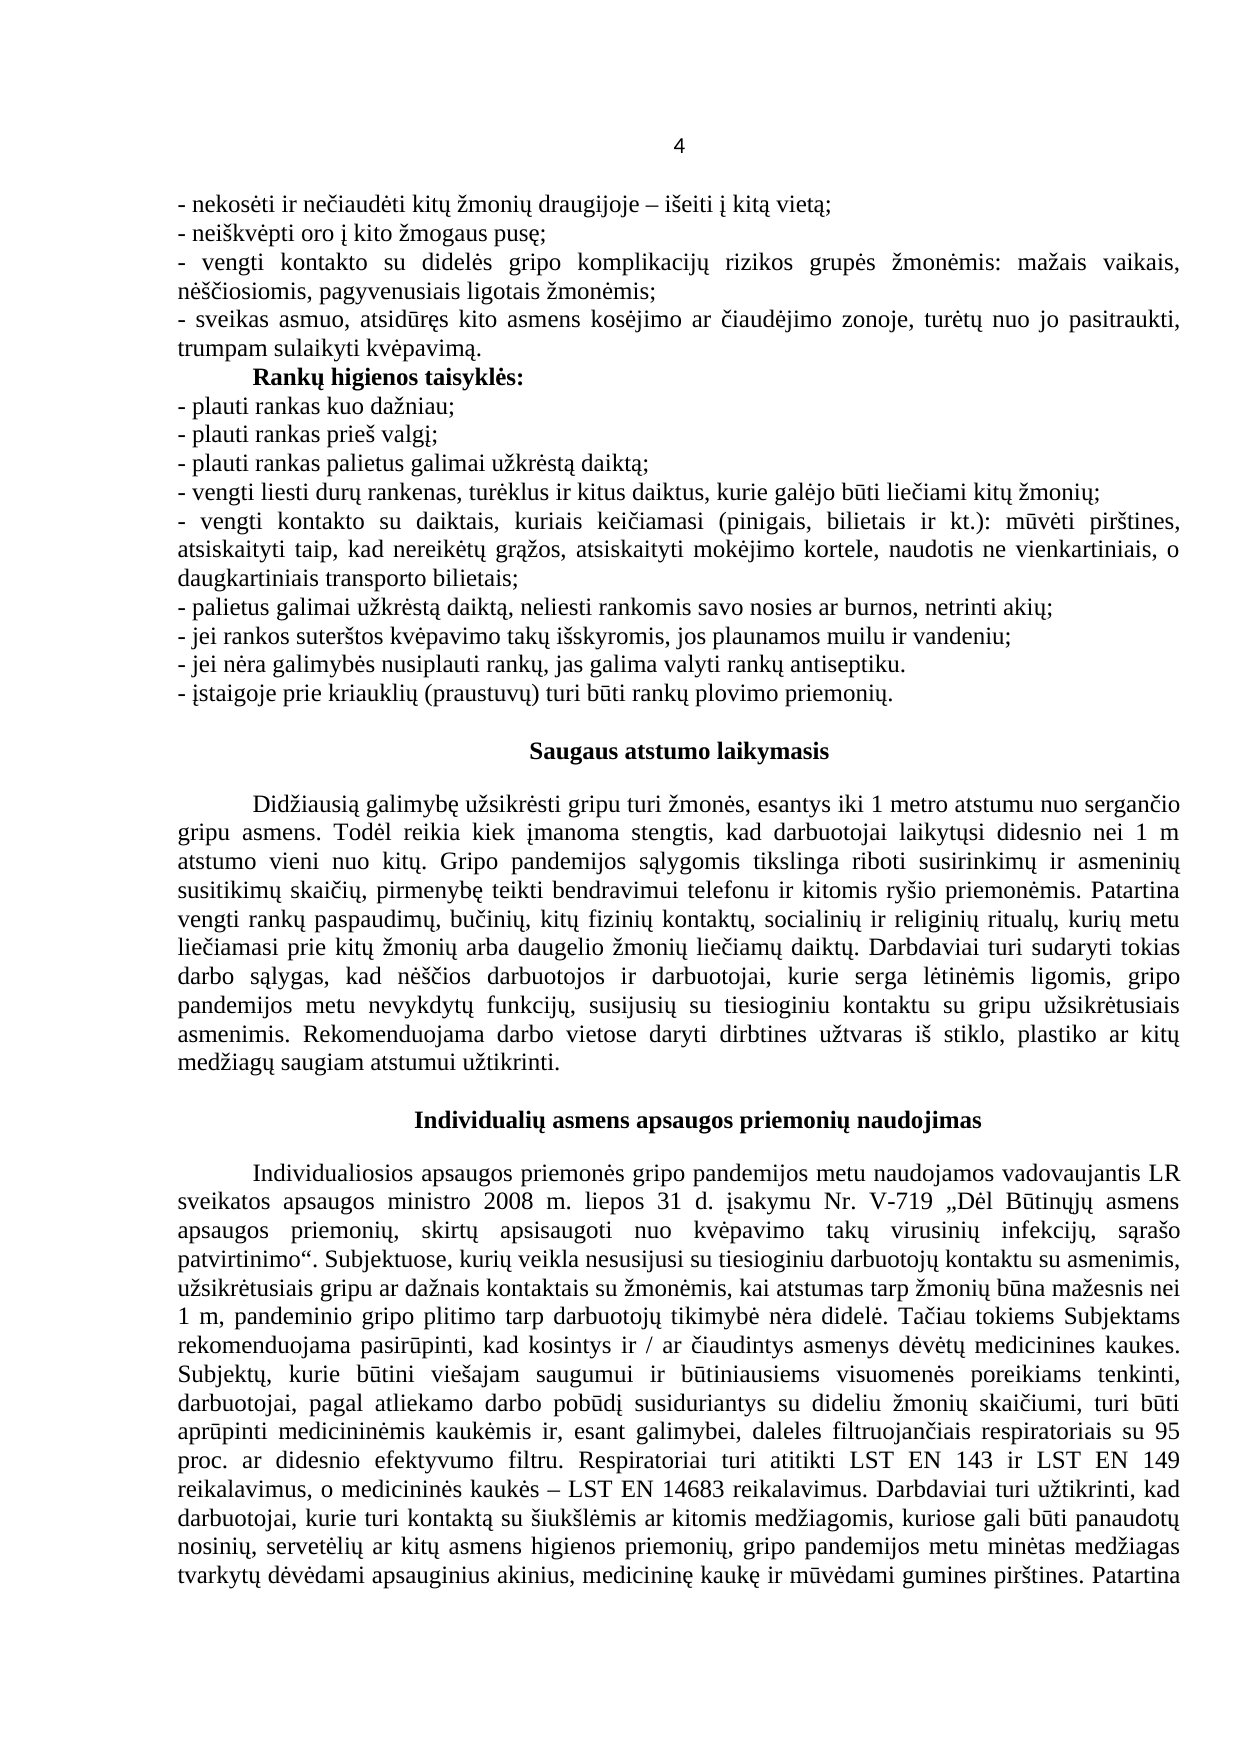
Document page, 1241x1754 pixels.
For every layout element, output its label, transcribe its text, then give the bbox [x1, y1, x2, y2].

text Individualiosios apsaugos priemonės gripo pandemijos metu naudojamos vadovaujantis LR sveikatos apsaugos ministro 2008 m. liepos 31 d. įsakymu Nr. V-719 „Dėl Būtinųjų asmens apsaugos priemonių, skirtų apsisaugoti nuo kvėpavimo takų virusinių infekcijų, sąrašo patvirtinimo“. Subjektuose, kurių veikla nesusijusi su tiesioginiu darbuotojų kontaktu su asmenimis, užsikrėtusiais gripu ar dažnais kontaktais su žmonėmis, kai atstumas tarp žmonių būna mažesnis nei 1 m, pandeminio gripo plitimo tarp darbuotojų tikimybė nėra didelė. Tačiau tokiems Subjektams rekomenduojama pasirūpinti, kad kosintys ir / ar čiaudintys asmenys dėvėtų medicinines kaukes. Subjektų, kurie būtini viešajam saugumui ir būtiniausiems visuomenės poreikiams tenkinti, darbuotojai, pagal atliekamo darbo pobūdį susiduriantys su dideliu žmonių skaičiumi, turi būti aprūpinti medicininėmis kaukėmis ir, esant galimybei, daleles filtruojančiais respiratoriais su 95 proc. ar didesnio efektyvumo filtru. Respiratoriai turi atitikti LST EN 143 ir LST EN 149 reikalavimus, o medicininės kaukės – LST EN 14683 reikalavimus. Darbdaviai turi užtikrinti, kad darbuotojai, kurie turi kontaktą su šiukšlėmis ar kitomis medžiagomis, kuriose gali būti panaudotų nosinių, servetėlių ar kitų asmens higienos priemonių, gripo pandemijos metu minėtas medžiagas tvarkytų dėvėdami apsauginius akinius, medicininę kaukę ir mūvėdami gumines pirštines. Patartina [177, 1158, 1181, 1589]
text - vengti kontakto su daiktais, kuriais keičiamasi (pinigais, bilietais ir kt.): mūvėti pirštines, atsiskaityti taip, kad nereikėtų grąžos, atsiskaityti mokėjimo kortele, naudotis ne vienkartiniais, o daugkartiniais transporto bilietais; [177, 506, 1181, 592]
text - sveikas asmuo, atsidūręs kito asmens kosėjimo ar čiaudėjimo zonoje, turėtų nuo jo pasitraukti, trumpam sulaikyti kvėpavimą. [177, 304, 1181, 362]
text - nekosėti ir nečiaudėti kitų žmonių draugijoje – išeiti į kitą vietą; [177, 189, 1181, 218]
text Saugaus atstumo laikymasis [177, 736, 1181, 764]
text - vengti liesti durų rankenas, turėklus ir kitus daiktus, kurie galėjo būti liečiami kitų žmonių; [177, 477, 1181, 506]
text - įstaigoje prie kriauklių (praustuvų) turi būti rankų plovimo priemonių. [177, 678, 1181, 707]
text Individualių asmens apsaugos priemonių naudojimas [215, 1105, 1181, 1134]
text - plauti rankas prieš valgį; [177, 419, 1181, 448]
text - plauti rankas kuo dažniau; [177, 391, 1181, 419]
text - palietus galimai užkrėstą daiktą, neliesti rankomis savo nosies ar burnos, netrinti akių; [177, 592, 1181, 621]
text - vengti kontakto su didelės gripo komplikacijų rizikos grupės žmonėmis: mažais vaikais, nėščiosiomis, pagyvenusiais ligotais žmonėmis; [177, 247, 1181, 304]
text - neiškvėpti oro į kito žmogaus pusę; [177, 218, 1181, 247]
text - jei rankos suterštos kvėpavimo takų išskyromis, jos plaunamos muilu ir vandeniu; [177, 621, 1181, 649]
text Didžiausią galimybę užsikrėsti gripu turi žmonės, esantys iki 1 metro atstumu nuo sergančio gripu asmens. Todėl reikia kiek įmanoma stengtis, kad darbuotojai laikytųsi didesnio nei 1 m atstumo vieni nuo kitų. Gripo pandemijos sąlygomis tikslinga riboti susirinkimų ir asmeninių susitikimų skaičių, pirmenybę teikti bendravimui telefonu ir kitomis ryšio priemonėmis. Patartina vengti rankų paspaudimų, bučinių, kitų fizinių kontaktų, socialinių ir religinių ritualų, kurių metu liečiamasi prie kitų žmonių arba daugelio žmonių liečiamų daiktų. Darbdaviai turi sudaryti tokias darbo sąlygas, kad nėščios darbuotojos ir darbuotojai, kurie serga lėtinėmis ligomis, gripo pandemijos metu nevykdytų funkcijų, susijusių su tiesioginiu kontaktu su gripu užsikrėtusiais asmenimis. Rekomenduojama darbo vietose daryti dirbtines užtvaras iš stiklo, plastiko ar kitų medžiagų saugiam atstumui užtikrinti. [177, 789, 1181, 1076]
text - plauti rankas palietus galimai užkrėstą daiktą; [177, 448, 1181, 477]
text - jei nėra galimybės nusiplauti rankų, jas galima valyti rankų antiseptiku. [177, 649, 1181, 678]
text Rankų higienos taisyklės: [177, 362, 1181, 391]
